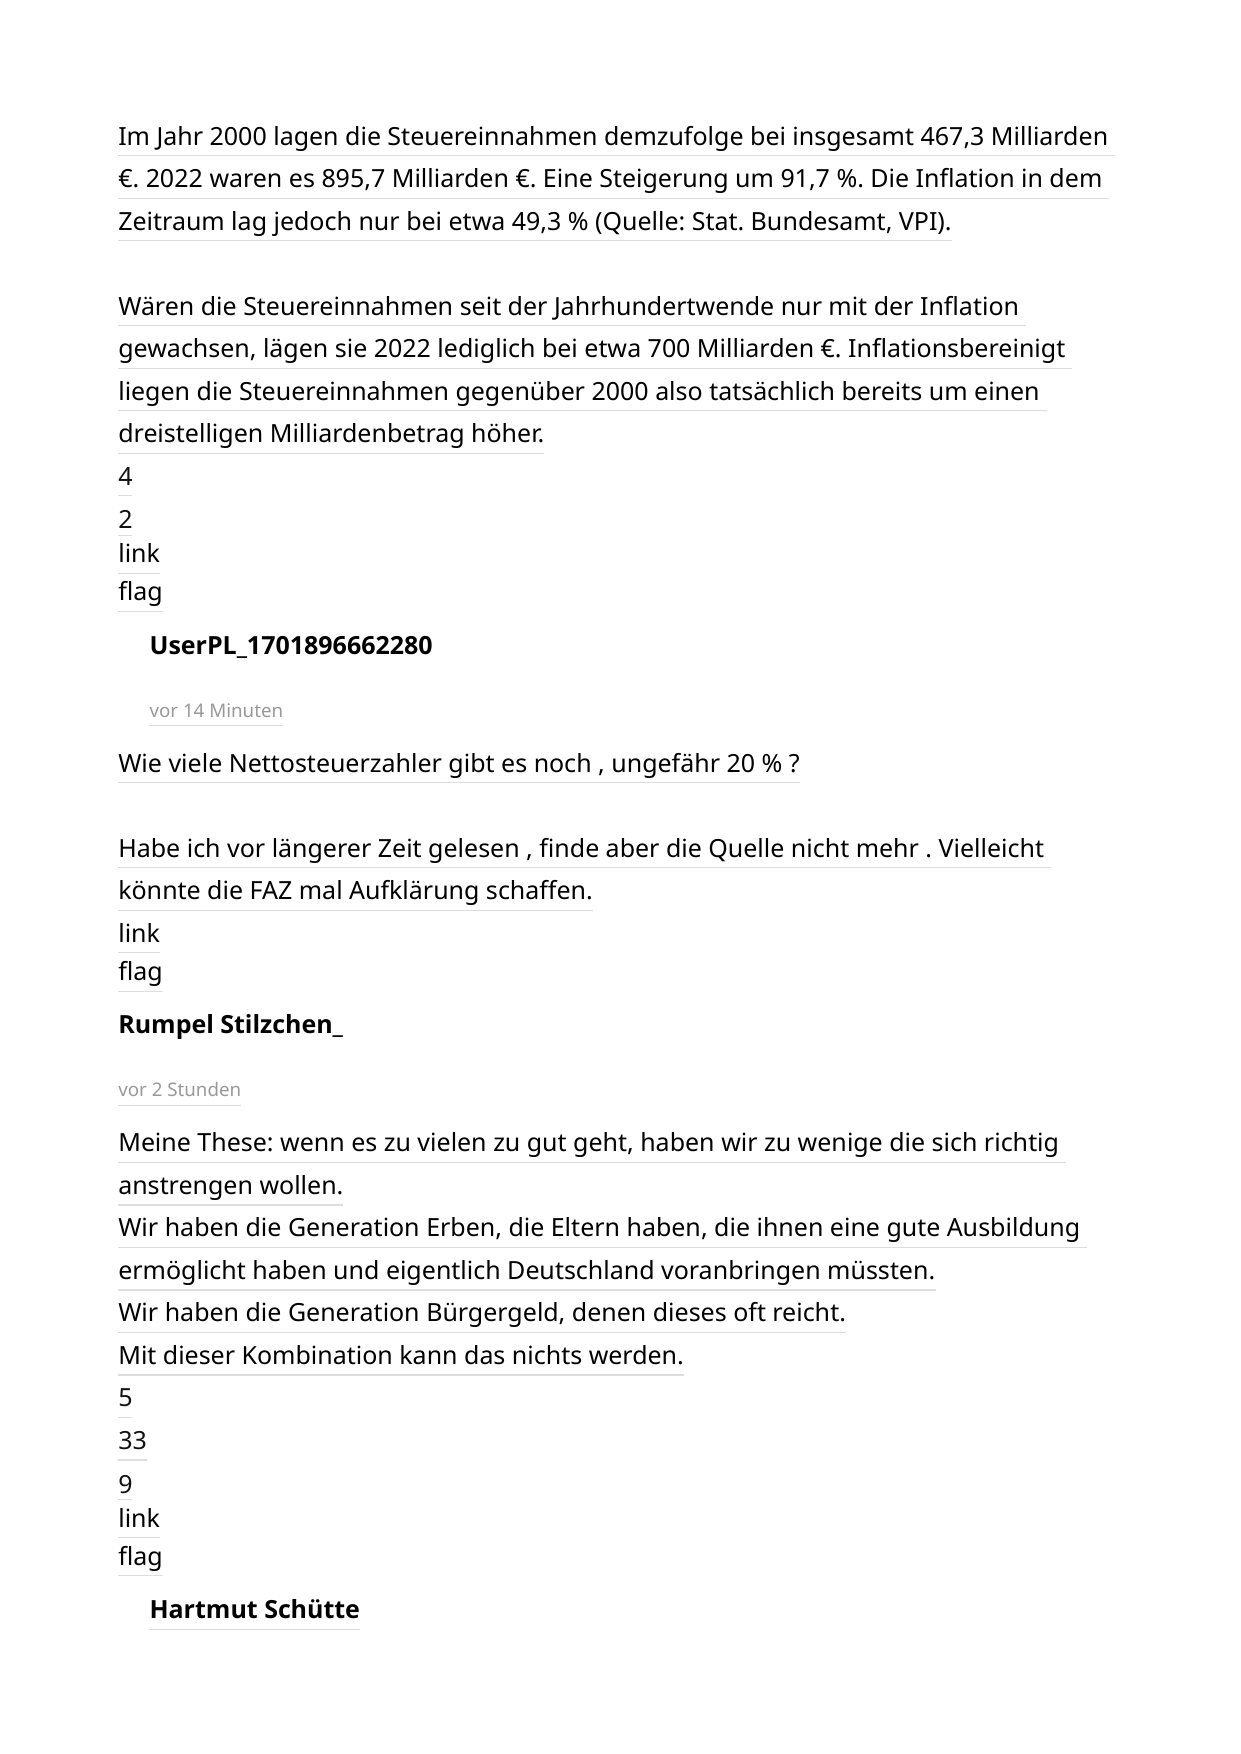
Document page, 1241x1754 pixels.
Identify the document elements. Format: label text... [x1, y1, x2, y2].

text 9 [118, 1465, 1122, 1500]
text link [118, 916, 1122, 953]
text link [118, 536, 1122, 574]
text 5 [118, 1380, 1122, 1418]
text Rumpel Stilzchen_ [118, 1007, 1122, 1041]
text vor 14 Minuten [149, 697, 1117, 726]
text Hartmut Schütte [149, 1592, 1122, 1630]
text Im Jahr 2000 lagen die Steuereinnahmen demzufolge bei insgesamt 467,3 Milliarden €. 2022 waren es 895,7 Milliarden €. Eine Steigerung um 91,7 %. Die Inflation in dem Zeitraum lag jedoch nur bei etwa 49,3 % (Quelle: Stat. Bundesamt, VPI). Wären die Steuereinnahmen seit der Jahrhundertwende nur mit der Inflation gewachsen, lägen sie 2022 lediglich bei etwa 700 Milliarden €. Inflationsbereinigt liegen die Steuereinnahmen gegenüber 2000 also tatsächlich bereits um einen dreistelligen Milliardenbetrag höher. [118, 118, 1122, 454]
text flag [118, 574, 1122, 612]
text vor 2 Stunden [118, 1077, 1117, 1106]
text UserPL_1701896662280 [149, 628, 1122, 662]
text link [118, 1500, 1122, 1538]
text 4 [118, 458, 1122, 496]
text flag [118, 1538, 1122, 1576]
text Wie viele Nettosteuerzahler gibt es noch , ungefähr 20 % ? Habe ich vor längerer Zeit gelesen , finde aber die Quelle nicht mehr . Vielleicht könnte die FAZ mal Aufklärung schaffen. [118, 746, 1122, 911]
text 2 [118, 501, 1122, 536]
text 33 [118, 1423, 1122, 1461]
text Meine These: wenn es zu vielen zu gut geht, haben wir zu wenige die sich richtig anstrengen wollen. Wir haben die Generation Erben, die Eltern haben, die ihnen eine gute Ausbildung ermöglicht haben und eigentlich Deutschland voranbringen müssten. Wir haben die Generation Bürgergeld, denen dieses oft reicht. Mit dieser Kombination kann das nichts werden. [118, 1125, 1122, 1376]
text flag [118, 953, 1122, 992]
